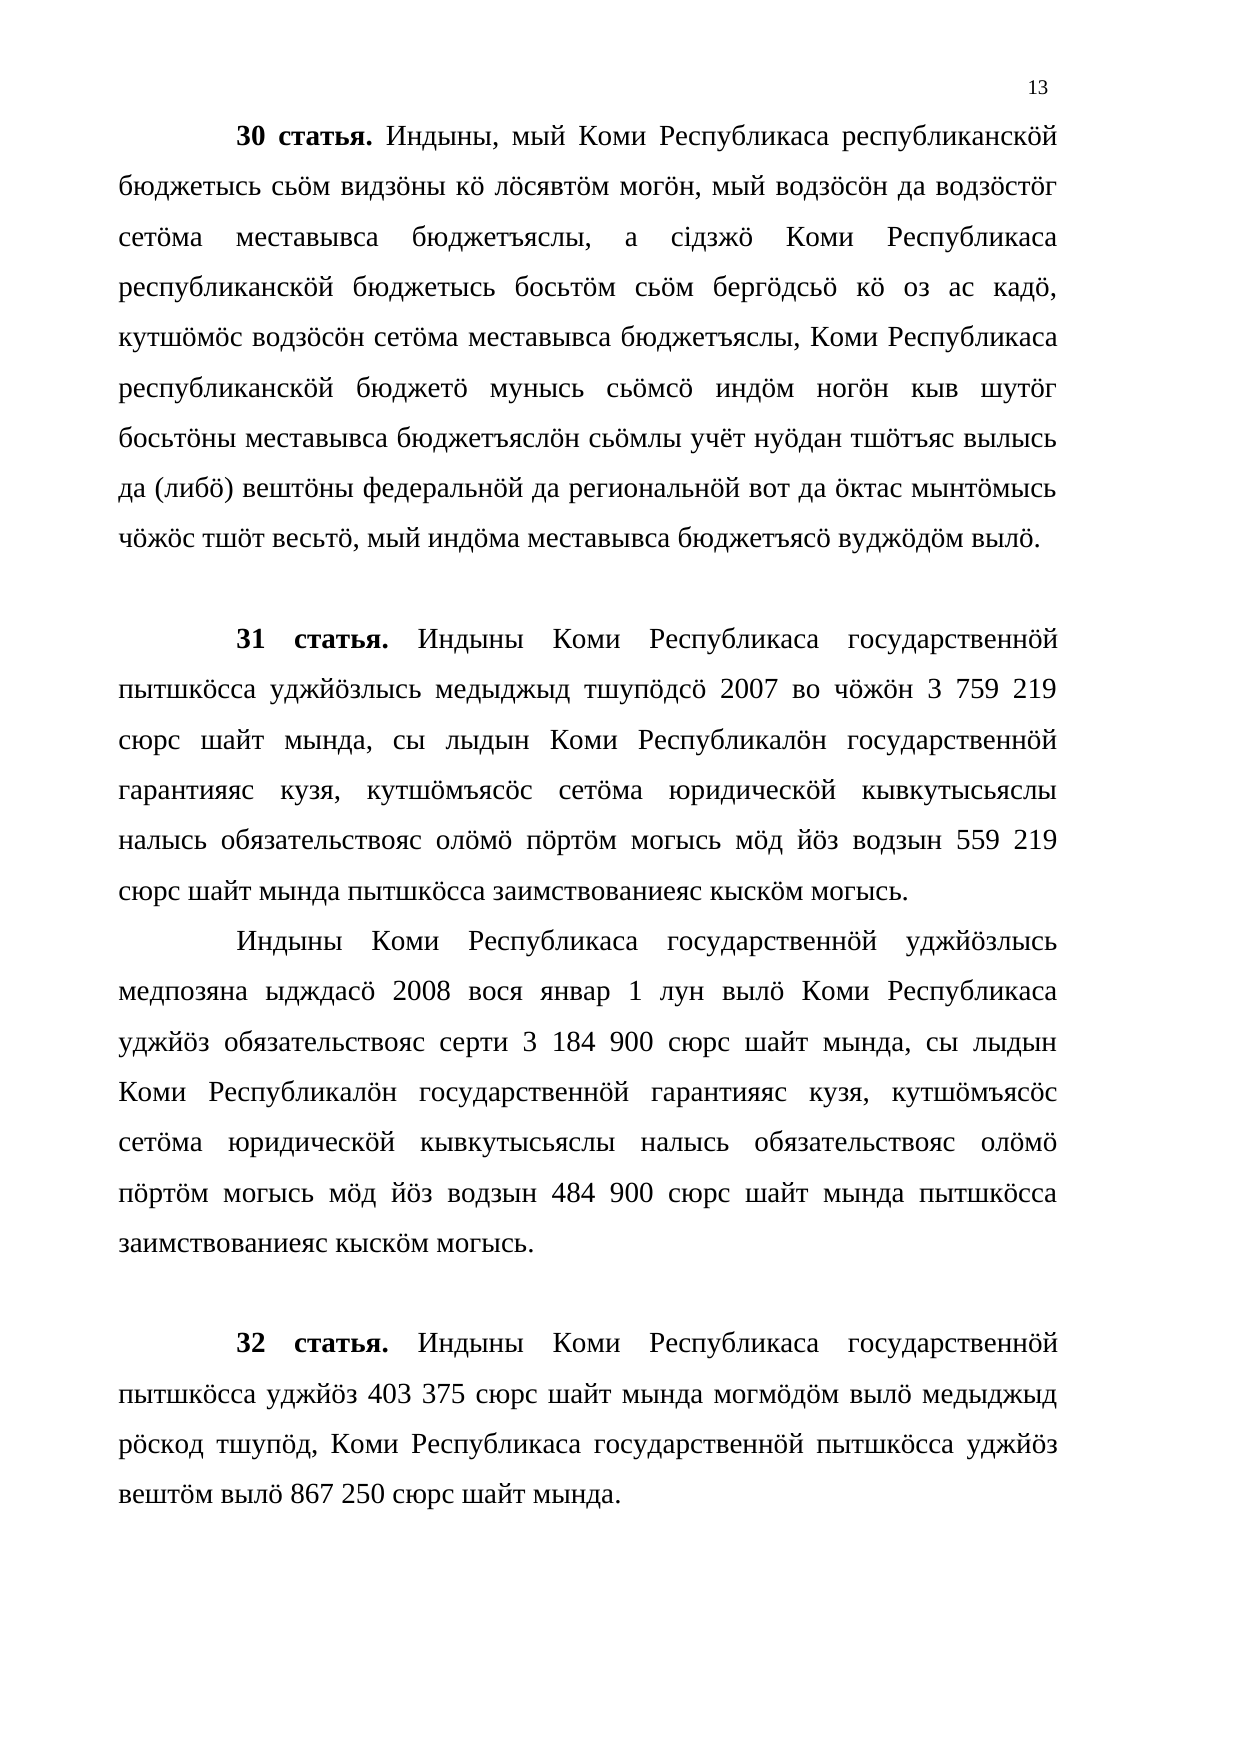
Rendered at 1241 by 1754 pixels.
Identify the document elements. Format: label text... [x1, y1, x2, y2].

text 30 статья. Индыны, мый Коми Республикаса республиканскöй бюджетысь сьöм видзöны кö лöсявтöм могöн, мый водзöсöн да водзöстöг сетöма меставывса бюджетъяслы, а сiдзжö Коми Республикаса республиканскöй бюджетысь босьтöм сьöм бергöдсьö кö оз ас кадö, кутшöмöс водзöсöн сетöма меставывса бюджетъяслы, Коми Республикаса республиканскöй бюджетö мунысь сьöмсö индöм ногöн кыв шутöг босьтöны меставывса бюджетъяслöн сьöмлы учёт нуöдан тшöтъяс вылысь да (либö) вештöны федеральнöй да региональнöй вот да öктас мынтöмысь чöжöс тшöт весьтö, мый индöма меставывса бюджетъясö вуджöдöм вылö. [118, 118, 1058, 554]
text 32 статья. Индыны Коми Республикаса государственнöй пытшкöсса уджйöз 403 375 сюрс шайт мында могмöдöм вылö медыджыд рöскод тшупöд, Коми Республикаса государственнöй пытшкöсса уджйöз вештöм вылö 867 250 сюрс шайт мында. [118, 1326, 1058, 1510]
text Индыны Коми Республикаса государственнöй уджйöзлысь медпозяна ыдждасö 2008 вося январ 1 лун вылö Коми Республикаса уджйöз обязательствояс серти 3 184 900 сюрс шайт мында, сы лыдын Коми Республикалöн государственнöй гарантияяс кузя, кутшöмъясöс сетöма юридическöй кывкутысьяслы налысь обязательствояс олöмö пöртöм могысь мöд йöз водзын 484 900 сюрс шайт мында пытшкöсса заимствованиеяс кыскöм могысь. [118, 923, 1058, 1258]
text 31 статья. Индыны Коми Республикаса государственнöй пытшкöсса уджйöзлысь медыджыд тшупöдсö 2007 во чöжöн 3 759 219 сюрс шайт мында, сы лыдын Коми Республикалöн государственнöй гарантияяс кузя, кутшöмъясöс сетöма юридическöй кывкутысьяслы налысь обязательствояс олöмö пöртöм могысь мöд йöз водзын 559 219 сюрс шайт мында пытшкöсса заимствованиеяс кыскöм могысь. [118, 621, 1058, 906]
